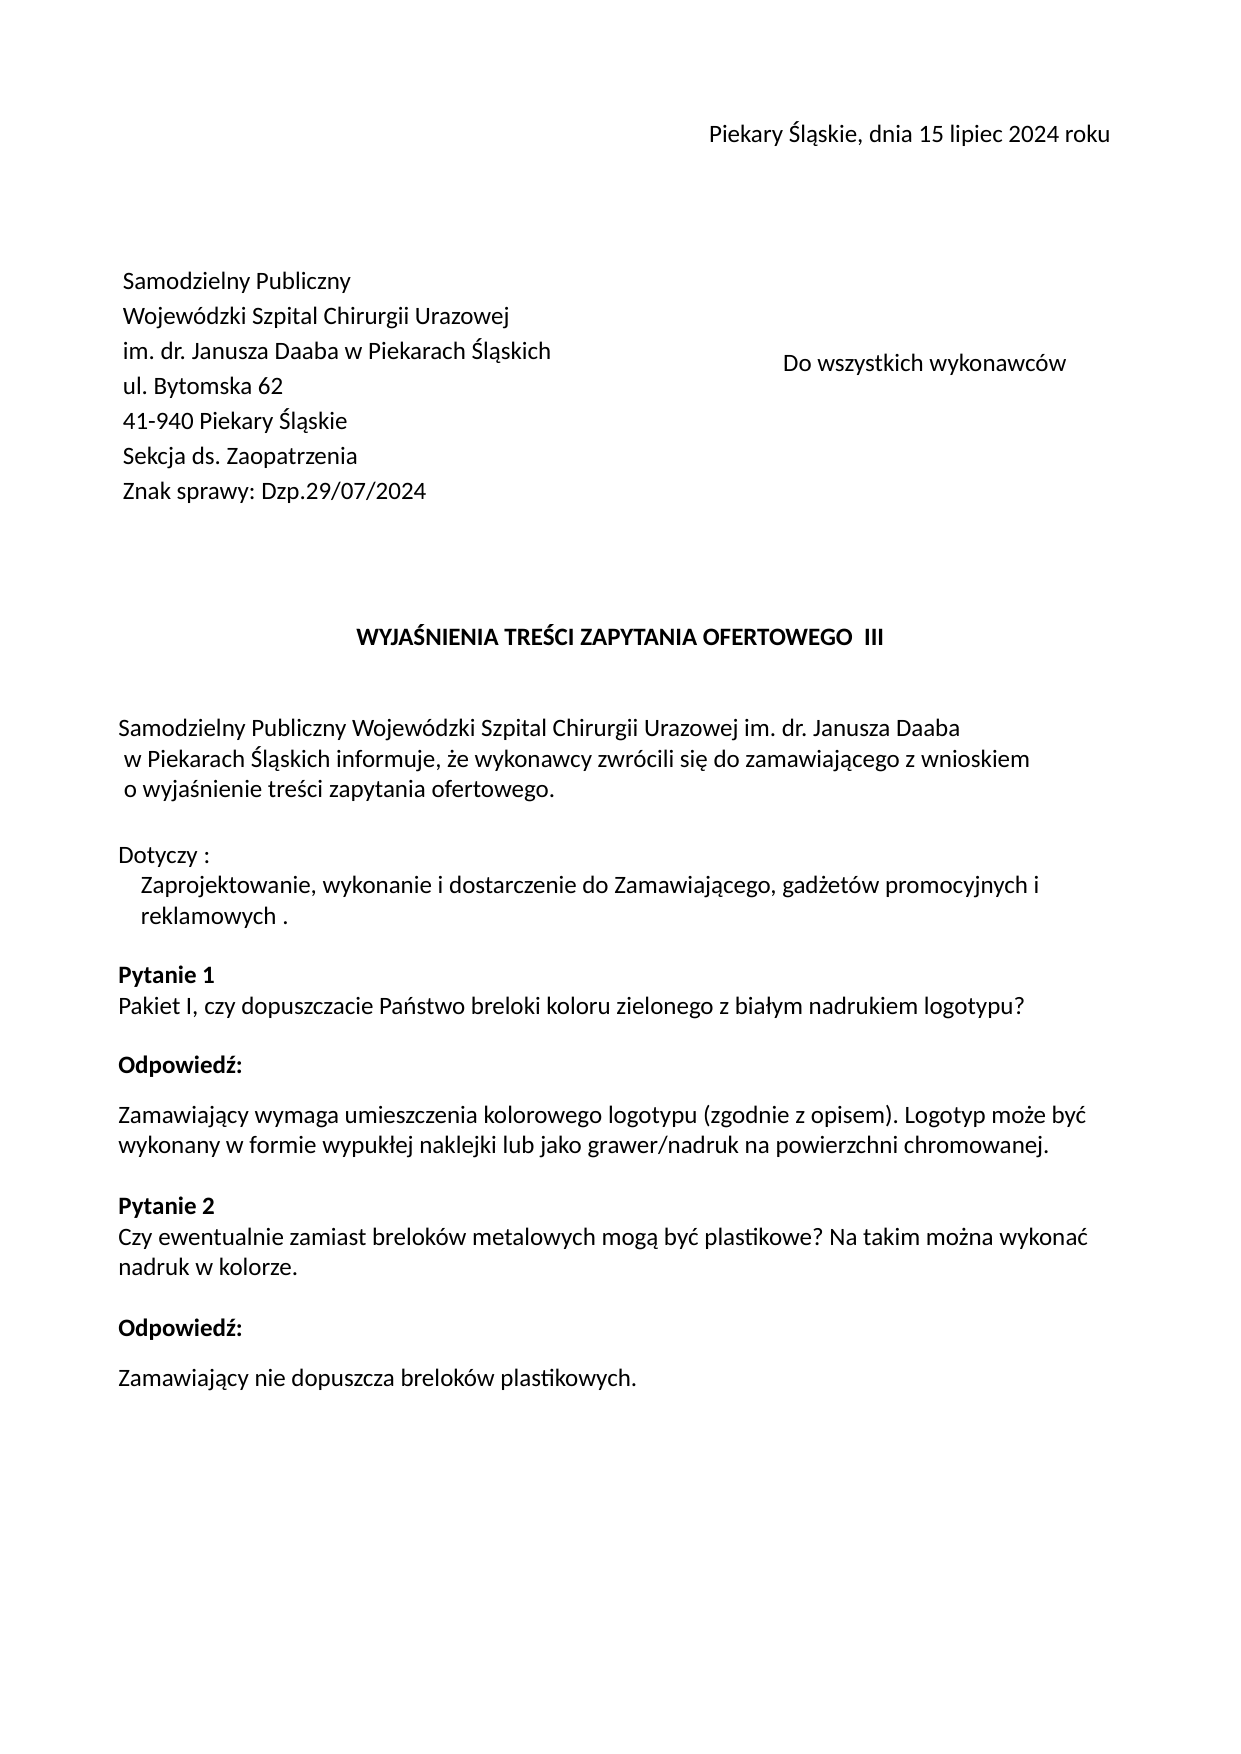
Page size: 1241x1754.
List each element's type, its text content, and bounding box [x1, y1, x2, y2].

text 41-940 Piekary Śląskie [123, 405, 573, 436]
text Zamawiający wymaga umieszczenia kolorowego logotypu (zgodnie z opisem). Logotyp może być wykonany w formie wypukłej naklejki lub jako grawer/nadruk na powierzchni chromowanej. [118, 1099, 1122, 1160]
text Zamawiający nie dopuszcza breloków plastikowych. [118, 1362, 1122, 1393]
text ul. Bytomska 62 [123, 370, 573, 401]
text Wojewódzki Szpital Chirurgii Urazowej [123, 300, 573, 331]
text reklamowych . [118, 900, 1122, 959]
text w Piekarach Śląskich informuje, że wykonawcy zwrócili się do zamawiającego z wnioskiem [118, 743, 1122, 774]
text Znak sprawy: Dzp.29/07/2024 [123, 475, 573, 506]
text Samodzielny Publiczny [123, 265, 573, 296]
text Samodzielny Publiczny Wojewódzki Szpital Chirurgii Urazowej im. dr. Janusza Daaba [118, 713, 1122, 743]
text Piekary Śląskie, dnia 15 lipiec 2024 roku [561, 118, 1122, 149]
text o wyjaśnienie treści zapytania ofertowego. [118, 774, 1122, 804]
text Zaprojektowanie, wykonanie i dostarczenie do Zamawiającego, gadżetów promocyjnych i [118, 870, 1122, 900]
text Pytanie 1 Pakiet I, czy dopuszczacie Państwo breloki koloru zielonego z białym nadrukiem logotypu? [118, 959, 1122, 1021]
text Czy ewentualnie zamiast breloków metalowych mogą być plastikowe? Na takim można wykonać nadruk w kolorze. [118, 1221, 1122, 1282]
text im. dr. Janusza Daaba w Piekarach Śląskich [123, 335, 573, 366]
text WYJAŚNIENIA TREŚCI ZAPYTANIA OFERTOWEGO III [118, 621, 1122, 652]
text Pytanie 2 [118, 1190, 1122, 1221]
text Sekcja ds. Zaopatrzenia [123, 440, 573, 471]
text Do wszystkich wykonawców [574, 347, 1122, 377]
text Dotyczy : [118, 839, 1122, 870]
text Odpowiedź: [118, 1049, 1122, 1080]
text Odpowiedź: [118, 1312, 1122, 1343]
